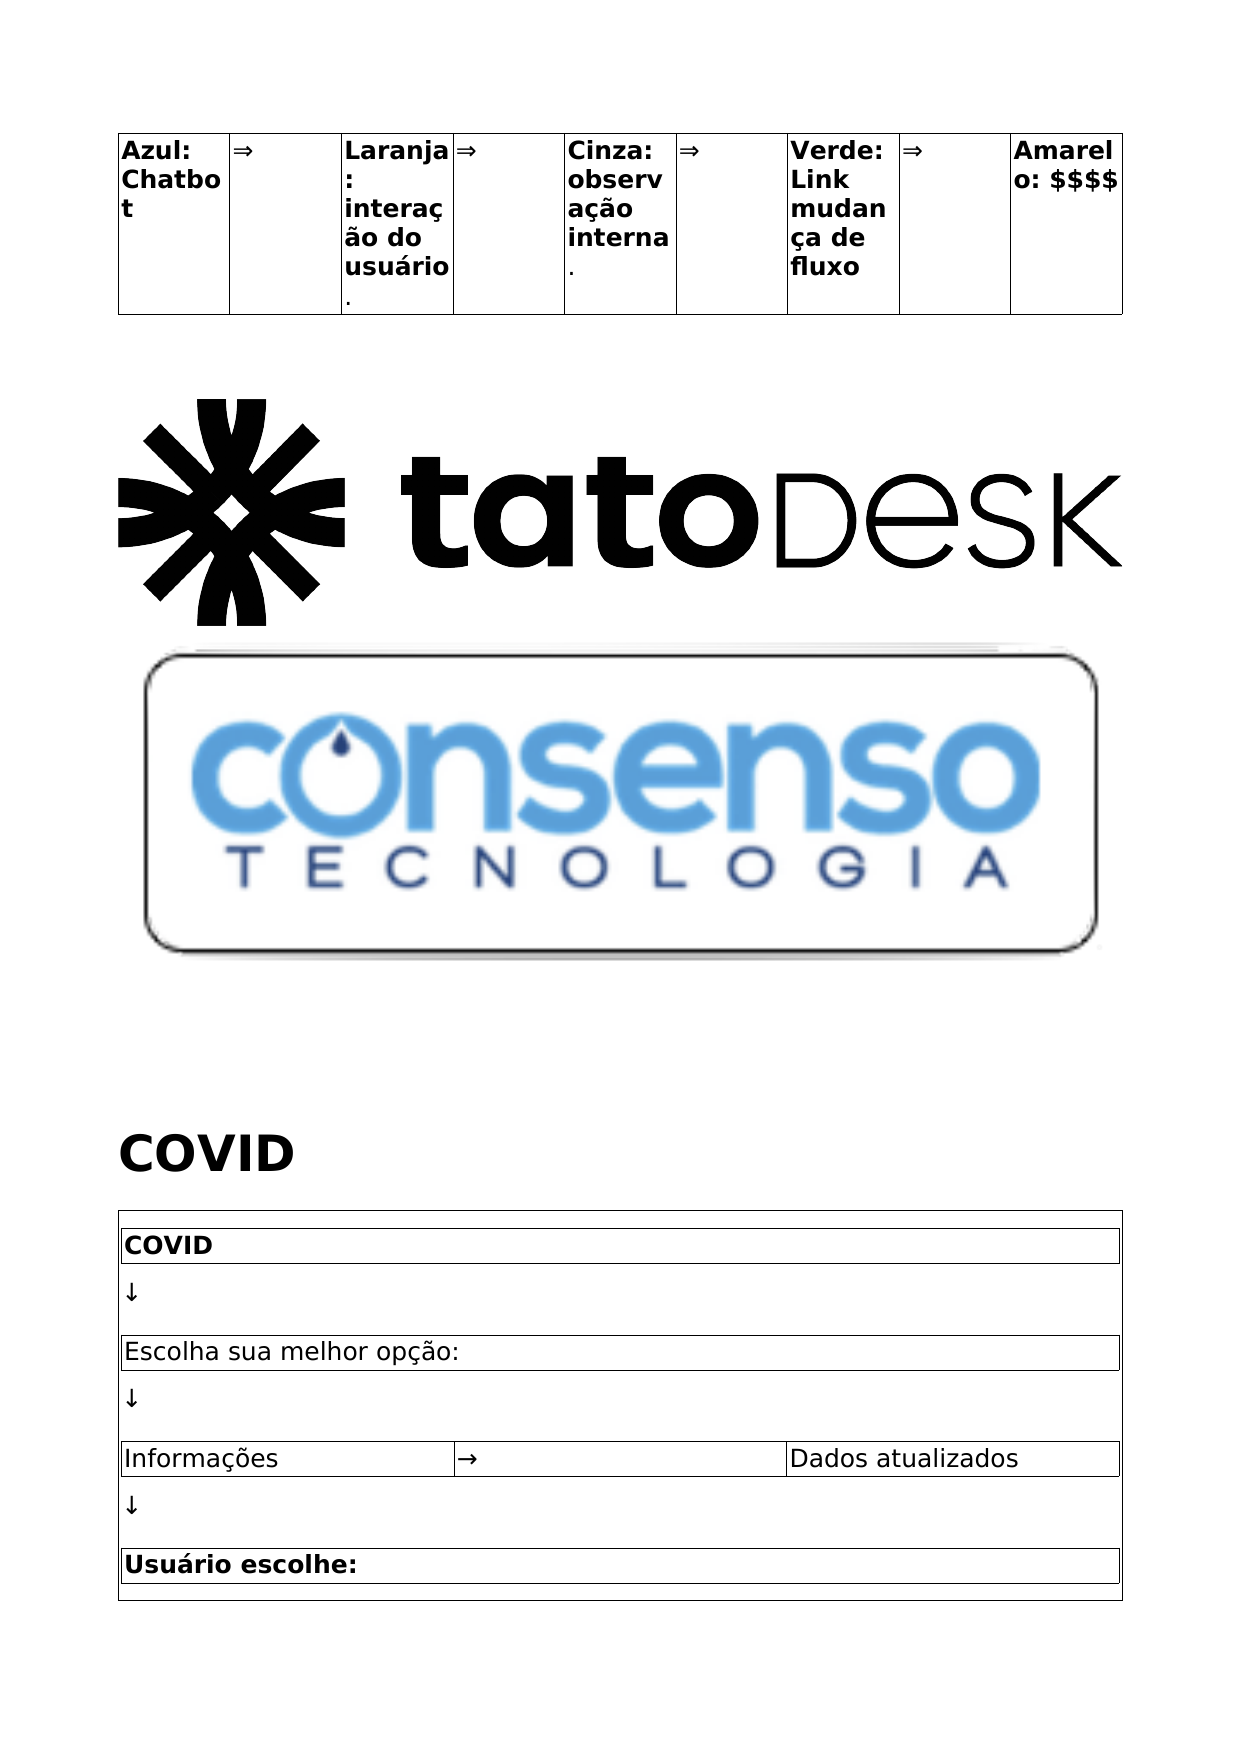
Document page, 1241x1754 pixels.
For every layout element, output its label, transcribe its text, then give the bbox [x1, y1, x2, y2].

table_header Verde: Link mudança de fluxo [788, 134, 899, 314]
table_header ⇒ [454, 134, 564, 314]
table_header Azul: Chatbot [119, 134, 229, 314]
subtitle COVID [118, 1125, 1122, 1183]
table_header COVID [122, 1229, 1119, 1263]
table_header Dados atualizados [787, 1442, 1119, 1476]
table_header ↓ ↓ ↓ [119, 1211, 1122, 1600]
table_header Laranja: interação do usuário. [342, 134, 453, 314]
picture [118, 638, 1123, 988]
table_header → [455, 1442, 786, 1476]
table_header Cinza: observação interna. [565, 134, 676, 314]
table_header ⇒ [900, 134, 1010, 314]
picture [118, 399, 1123, 626]
table_header Escolha sua melhor opção: [122, 1336, 1119, 1370]
table_header ⇒ [230, 134, 341, 314]
table_header Usuário escolhe: [122, 1549, 1119, 1583]
table_header ⇒ [677, 134, 787, 314]
table_header Informações [122, 1442, 454, 1476]
table_header Amarelo: $$$$ [1011, 134, 1122, 314]
